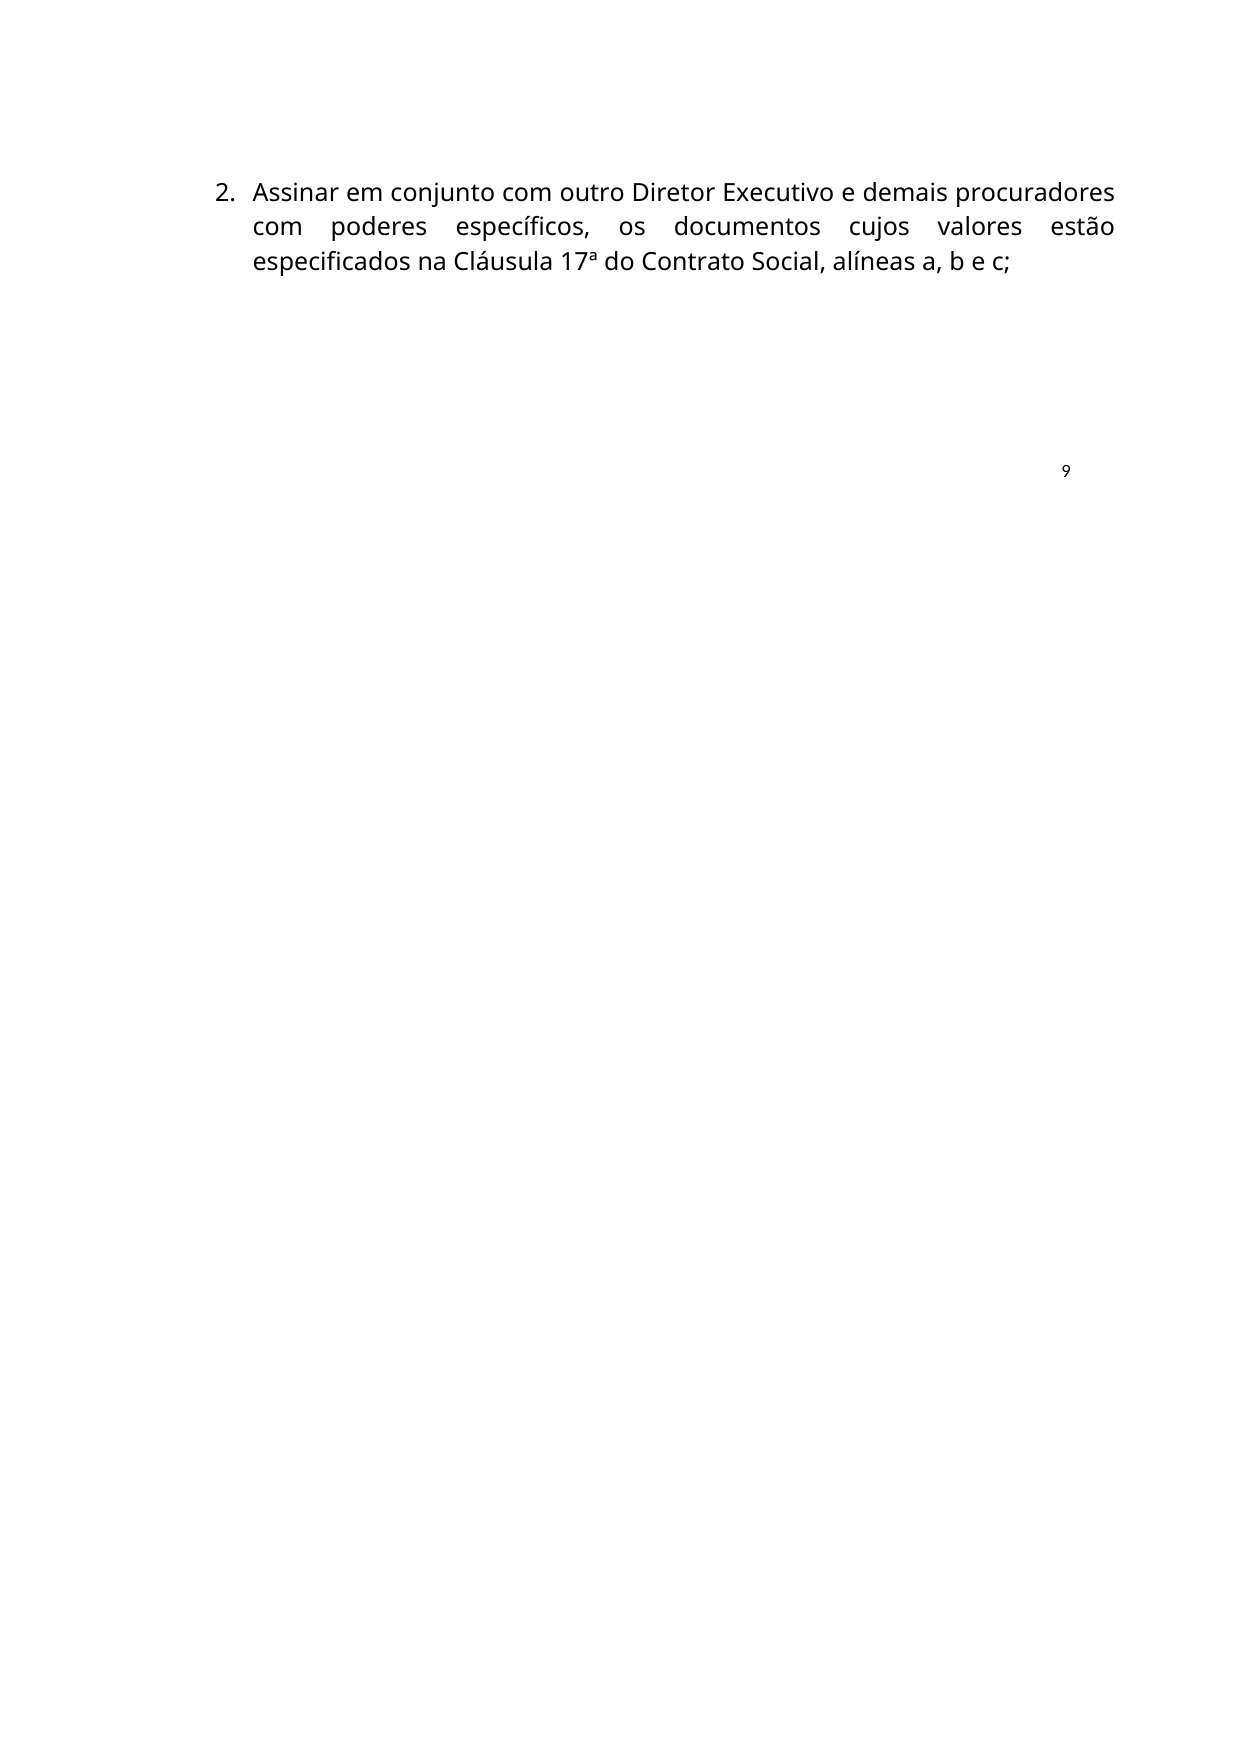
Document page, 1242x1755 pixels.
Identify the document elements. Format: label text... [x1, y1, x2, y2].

text 9 [167, 459, 1070, 482]
text 2. Assinar em conjunto com outro Diretor Executivo e demais procuradores com poderes específicos, os documentos cujos valores estão especificados na Cláusula 17ª do Contrato Social, alíneas a, b e c; [215, 175, 1115, 277]
